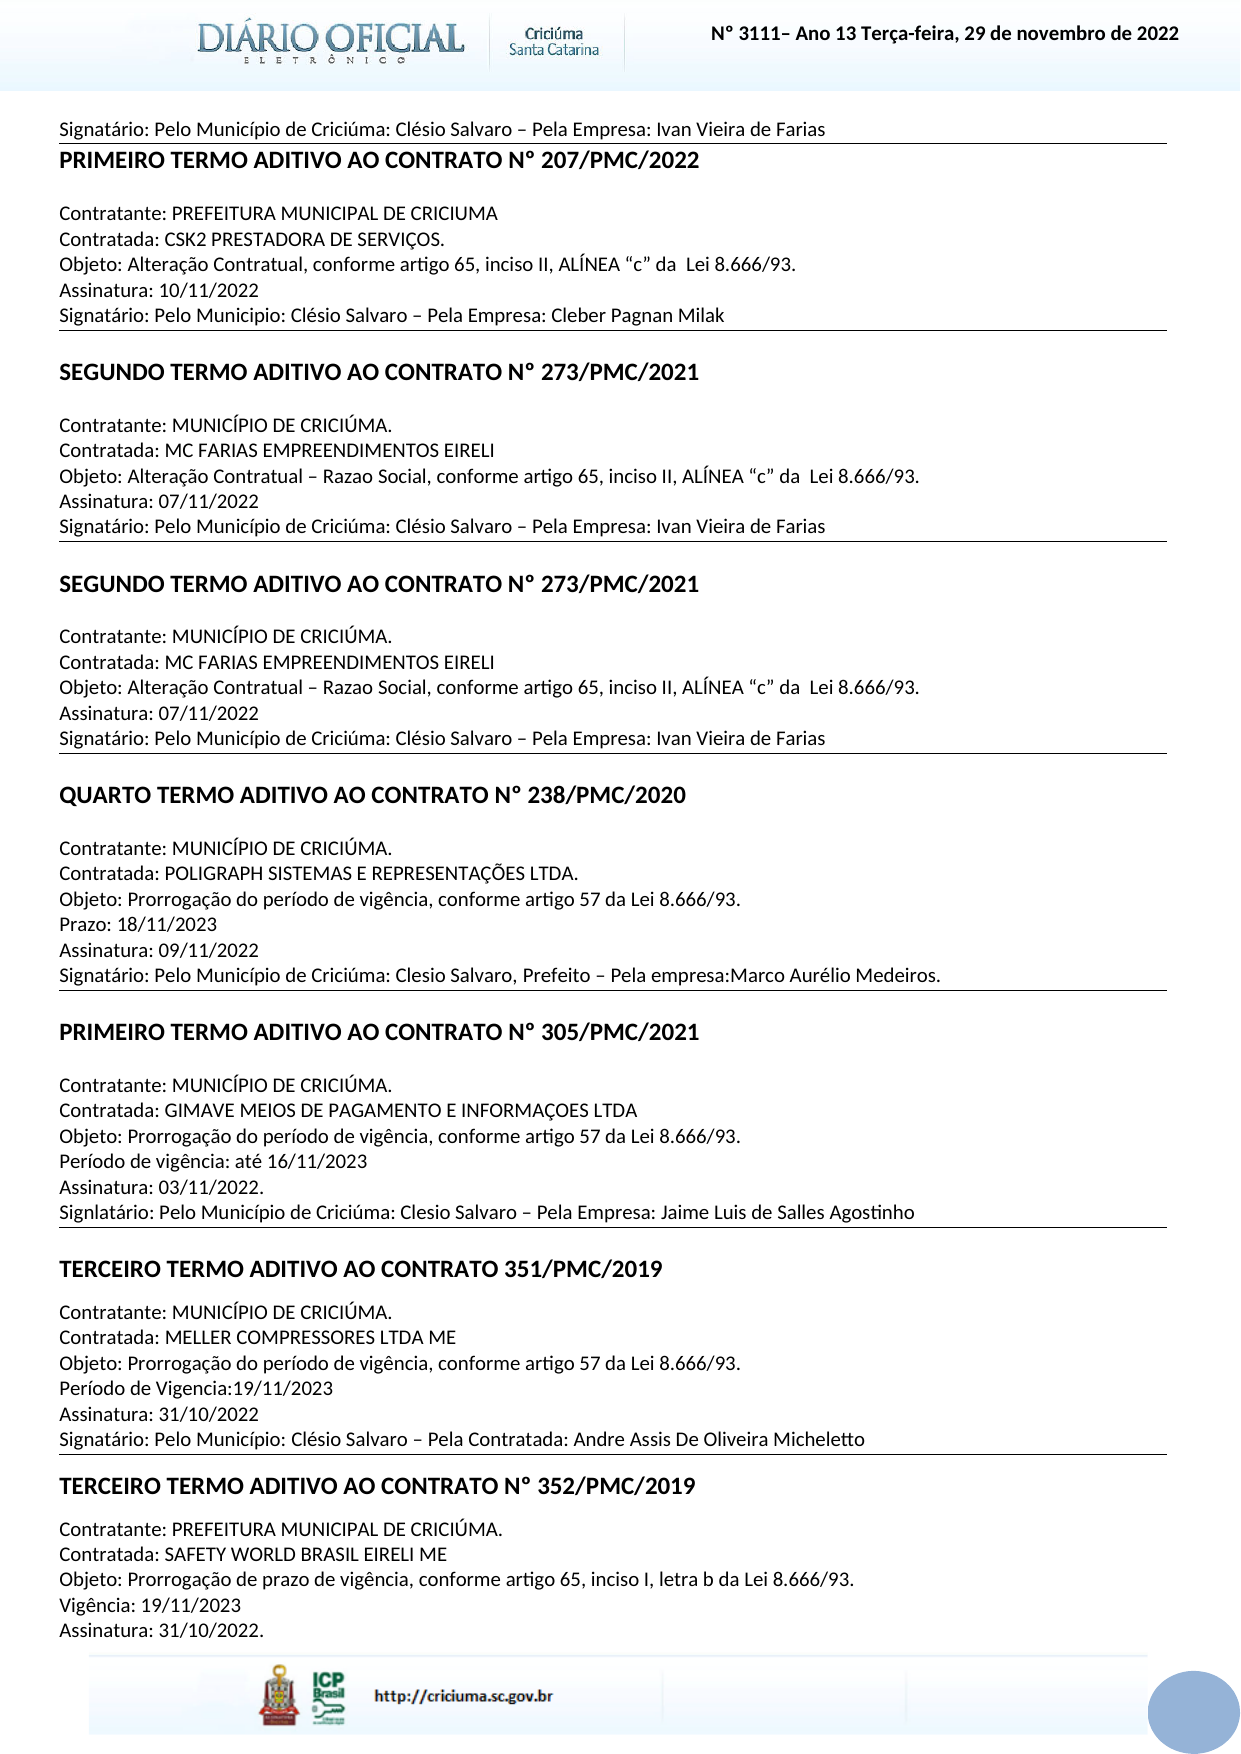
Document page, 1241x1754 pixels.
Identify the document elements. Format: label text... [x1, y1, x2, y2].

text SEGUNDO TERMO ADITIVO AO CONTRATO Nº 273/PMC/2021 [59, 356, 1167, 387]
text Contratante: MUNICÍPIO DE CRICIÚMA. [59, 624, 1167, 649]
text Objeto: Alteração Contratual, conforme artigo 65, inciso II, ALÍNEA “c” da Lei 8.666/93. [59, 251, 1167, 277]
text SEGUNDO TERMO ADITIVO AO CONTRATO Nº 273/PMC/2021 [59, 568, 1167, 598]
text Objeto: Alteração Contratual – Razao Social, conforme artigo 65, inciso II, ALÍNEA “c” da Lei 8.666/93. [59, 463, 1167, 488]
text Contratante: MUNICÍPIO DE CRICIÚMA. [59, 1072, 1167, 1098]
text Contratante: PREFEITURA MUNICIPAL DE CRICIUMA [59, 201, 1167, 226]
text Contratada: MELLER COMPRESSORES LTDA ME [59, 1324, 1167, 1350]
text Assinatura: 07/11/2022 [59, 700, 1167, 725]
text TERCEIRO TERMO ADITIVO AO CONTRATO 351/PMC/2019 [59, 1253, 1167, 1284]
text Contratada: SAFETY WORLD BRASIL EIRELI ME [59, 1541, 1167, 1567]
text Contratada: MC FARIAS EMPREENDIMENTOS EIRELI [59, 649, 1167, 674]
text Contratante: PREFEITURA MUNICIPAL DE CRICIÚMA. [59, 1516, 1167, 1541]
text Prazo: 18/11/2023 [59, 911, 1167, 937]
text Contratante: MUNICÍPIO DE CRICIÚMA. [59, 412, 1167, 437]
text Assinatura: 07/11/2022 [59, 488, 1167, 514]
text Signlatário: Pelo Município de Criciúma: Clesio Salvaro – Pela Empresa: Jaime Luis de Salles Agostinho [59, 1199, 1167, 1227]
text QUARTO TERMO ADITIVO AO CONTRATO Nº 238/PMC/2020 [59, 779, 1167, 810]
text Assinatura: 10/11/2022 [59, 277, 1167, 302]
text PRIMEIRO TERMO ADITIVO AO CONTRATO Nº 305/PMC/2021 [59, 1016, 1167, 1047]
text Signatário: Pelo Município de Criciúma: Clésio Salvaro – Pela Empresa: Ivan Vieira de Farias [59, 116, 1167, 143]
text PRIMEIRO TERMO ADITIVO AO CONTRATO Nº 207/PMC/2022 [59, 144, 1167, 175]
text Contratada: CSK2 PRESTADORA DE SERVIÇOS. [59, 226, 1167, 251]
text Signatário: Pelo Municipio: Clésio Salvaro – Pela Empresa: Cleber Pagnan Milak [59, 302, 1167, 330]
text Signatário: Pelo Município de Criciúma: Clésio Salvaro – Pela Empresa: Ivan Vieira de Farias [59, 514, 1167, 541]
text Contratada: GIMAVE MEIOS DE PAGAMENTO E INFORMAÇOES LTDA [59, 1098, 1167, 1123]
text Objeto: Prorrogação de prazo de vigência, conforme artigo 65, inciso I, letra b da Lei 8.666/93. [59, 1567, 1167, 1592]
text Contratante: MUNICÍPIO DE CRICIÚMA. [59, 835, 1167, 861]
text Contratante: MUNICÍPIO DE CRICIÚMA. [59, 1299, 1167, 1324]
text Assinatura: 31/10/2022. [59, 1617, 1167, 1643]
text Período de vigência: até 16/11/2023 [59, 1148, 1167, 1174]
text Signatário: Pelo Município: Clésio Salvaro – Pela Contratada: Andre Assis De Oliveira Micheletto [59, 1426, 1167, 1454]
text Signatário: Pelo Município de Criciúma: Clésio Salvaro – Pela Empresa: Ivan Vieira de Farias [59, 725, 1167, 753]
text TERCEIRO TERMO ADITIVO AO CONTRATO Nº 352/PMC/2019 [59, 1470, 1167, 1501]
text Objeto: Prorrogação do período de vigência, conforme artigo 57 da Lei 8.666/93. [59, 1123, 1167, 1148]
text Período de Vigencia:19/11/2023 [59, 1375, 1167, 1401]
text Assinatura: 03/11/2022. [59, 1174, 1167, 1199]
text Assinatura: 09/11/2022 [59, 937, 1167, 962]
text Objeto: Prorrogação do período de vigência, conforme artigo 57 da Lei 8.666/93. [59, 886, 1167, 911]
text Assinatura: 31/10/2022 [59, 1401, 1167, 1426]
text Signatário: Pelo Município de Criciúma: Clesio Salvaro, Prefeito – Pela empresa:Marco Aurélio Medeiros. [59, 962, 1167, 990]
text Contratada: MC FARIAS EMPREENDIMENTOS EIRELI [59, 437, 1167, 463]
text Objeto: Alteração Contratual – Razao Social, conforme artigo 65, inciso II, ALÍNEA “c” da Lei 8.666/93. [59, 674, 1167, 700]
text Objeto: Prorrogação do período de vigência, conforme artigo 57 da Lei 8.666/93. [59, 1350, 1167, 1375]
text Vigência: 19/11/2023 [59, 1592, 1167, 1617]
text Contratada: POLIGRAPH SISTEMAS E REPRESENTAÇÕES LTDA. [59, 861, 1167, 886]
